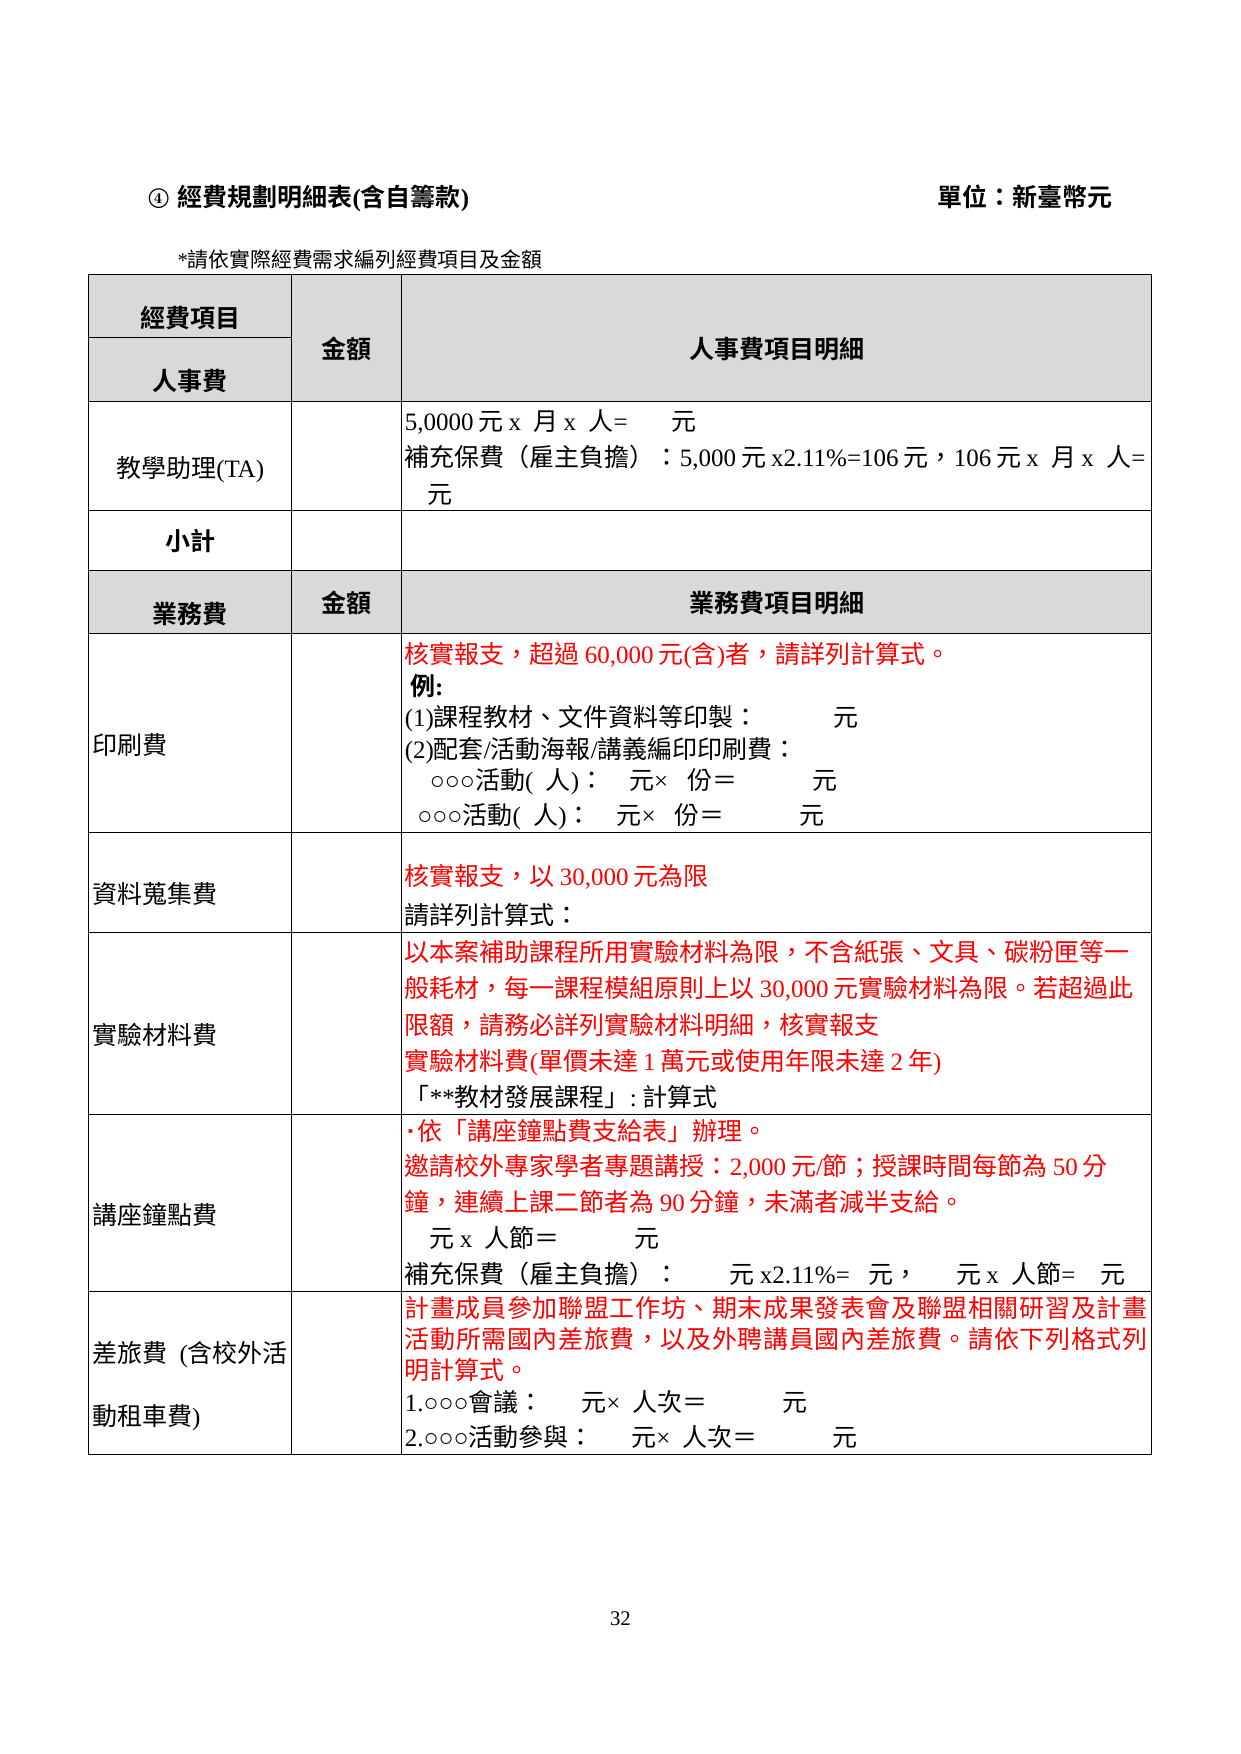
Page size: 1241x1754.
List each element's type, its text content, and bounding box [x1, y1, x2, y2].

table_cell 資料蒐集費 [89, 833, 291, 932]
table_cell 教學助理(TA) [89, 402, 291, 510]
table_cell 實驗材料費 [89, 933, 291, 1114]
table_cell [292, 1292, 401, 1453]
table_header 人事費項目明細 [402, 275, 1151, 401]
table_header 金額 [292, 275, 401, 401]
table_cell [292, 833, 401, 932]
table_cell [292, 511, 401, 570]
table_cell 業務費項目明細 [402, 571, 1151, 633]
table_cell [292, 634, 401, 832]
list 經費規劃明細表(含自籌款) 單位：新臺幣元 [148, 177, 1122, 213]
table_cell 以本案補助課程所用實驗材料為限，不含紙張、文具、碳粉匣等一般耗材，每一課程模組原則上以30,000元實驗材料為限。若超過此限額，請務必詳列實驗材料明細，核實報支 實驗材料費(單價未達1萬元或使用年限未達2年) 「**教材發展課程」: 計算式 [402, 933, 1151, 1114]
table_cell 印刷費 [89, 634, 291, 832]
table_cell [292, 1115, 401, 1291]
table_cell 計畫成員參加聯盟工作坊、期末成果發表會及聯盟相關研習及計畫活動所需國內差旅費，以及外聘講員國內差旅費。請依下列格式列明計算式。 1.○○○會議： 元× 人次＝ 元 2.○○○活動參與： 元× 人次＝ 元 [402, 1292, 1151, 1453]
table_cell 依「講座鐘點費支給表」辦理。 邀請校外專家學者專題講授：2,000元/節；授課時間每節為50分鐘，連續上課二節者為90分鐘，未滿者減半支給。 元x 人節＝ 元 補充保費（雇主負擔）： 元x2.11%= 元， 元x 人節= 元 [402, 1115, 1151, 1291]
table_cell 5,0000元x 月x 人= 元 補充保費（雇主負擔）：5,000元x2.11%=106元，106元x 月x 人= 元 [402, 402, 1151, 510]
table_cell [292, 402, 401, 510]
table_cell 講座鐘點費 [89, 1115, 291, 1291]
table_cell 金額 [292, 571, 401, 633]
table_cell 差旅費 (含校外活動租車費) [89, 1292, 291, 1453]
table_cell [402, 511, 1151, 570]
table_cell 核實報支，超過60,000元(含)者，請詳列計算式。 例: (1)課程教材、文件資料等印製： 元 (2)配套/活動海報/講義編印印刷費： ○○○活動( 人)： 元× 份＝ 元 ○○○活動( 人)： 元× 份＝ 元 [402, 634, 1151, 832]
table_cell 業務費 [89, 571, 291, 633]
table_header 經費項目 [89, 275, 291, 337]
table_cell 人事費 [89, 338, 291, 401]
table_cell 小計 [89, 511, 291, 570]
table_cell 核實報支，以30,000元為限 請詳列計算式： [402, 833, 1151, 932]
text *請依實際經費需求編列經費項目及金額 [177, 243, 1122, 273]
table_cell [292, 933, 401, 1114]
